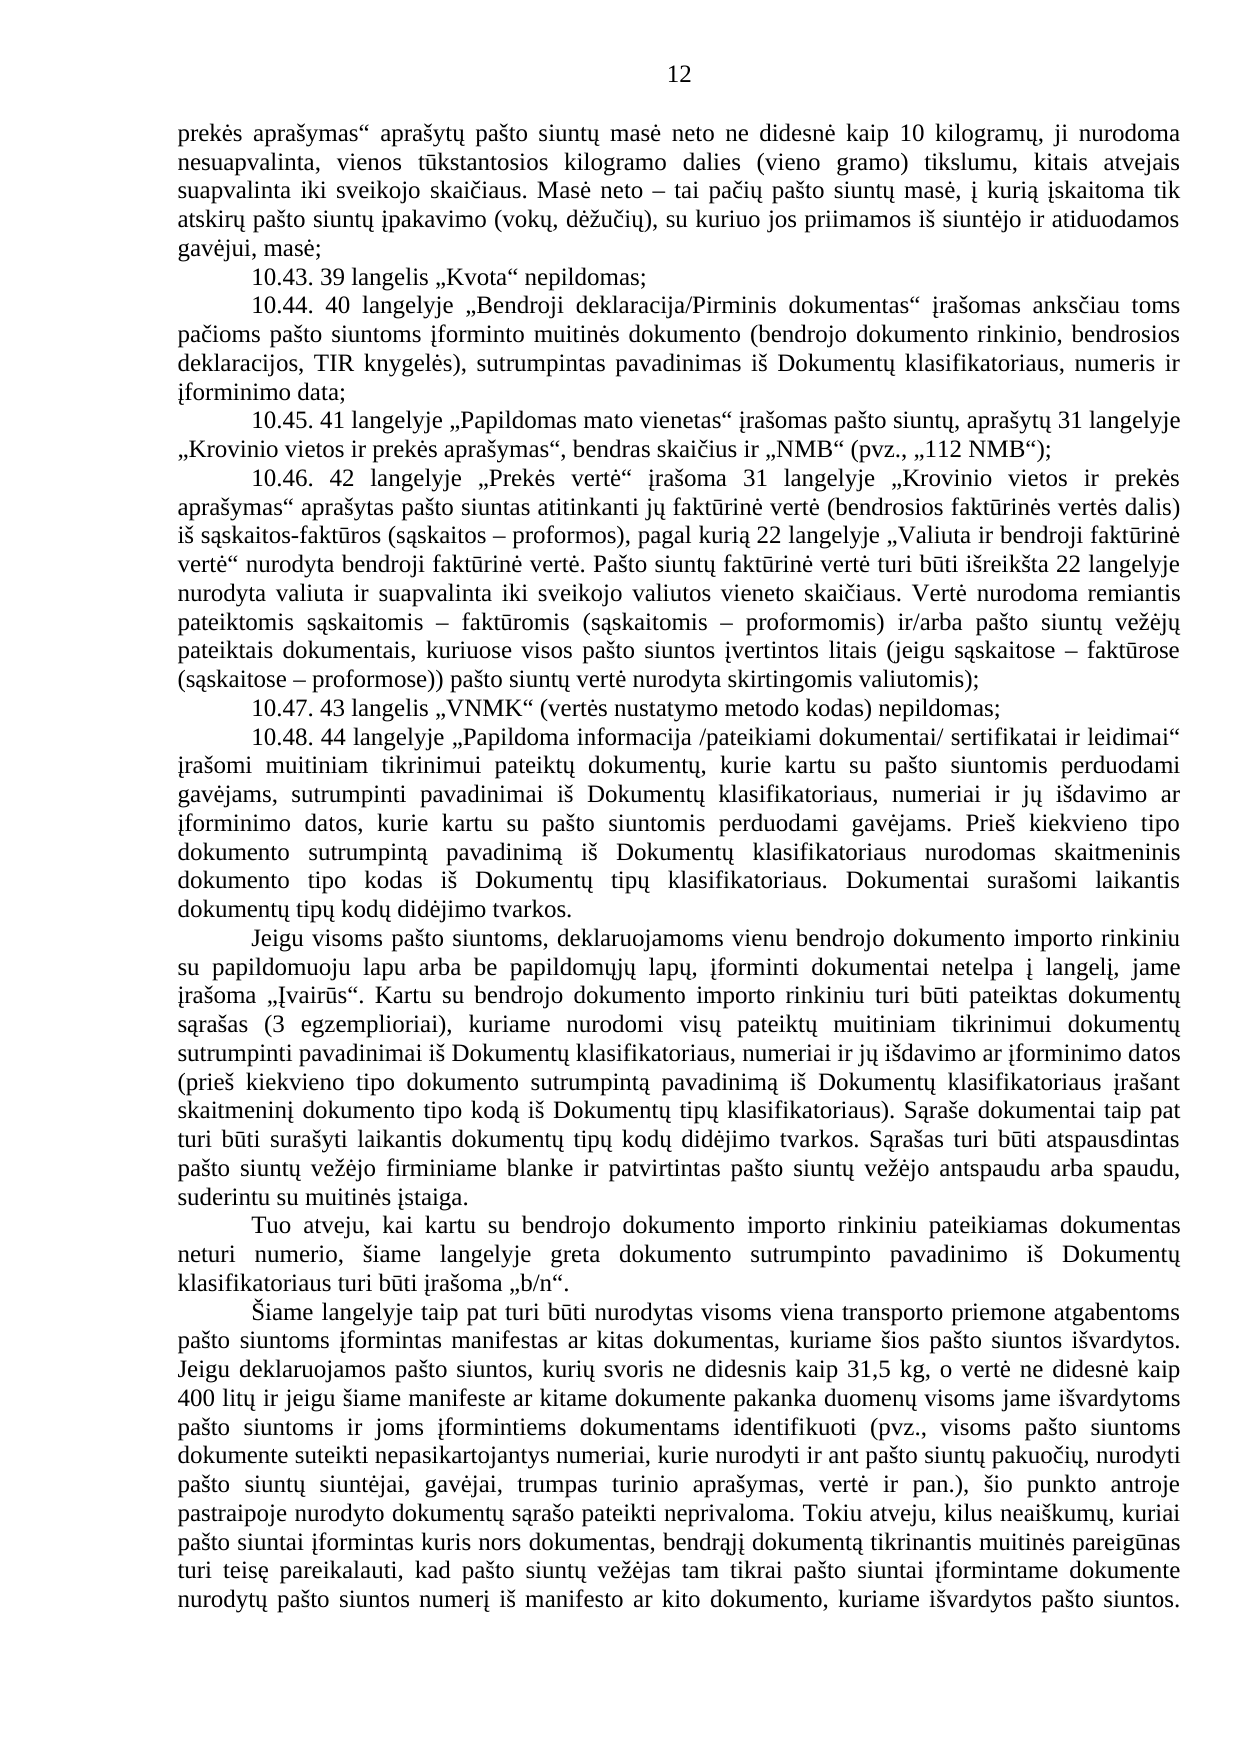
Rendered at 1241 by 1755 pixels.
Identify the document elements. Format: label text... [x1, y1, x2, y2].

text Tuo atveju, kai kartu su bendrojo dokumento importo rinkiniu pateikiamas dokumentas neturi numerio, šiame langelyje greta dokumento sutrumpinto pavadinimo iš Dokumentų klasifikatoriaus turi būti įrašoma „b/n“. [177, 1211, 1181, 1297]
text prekės aprašymas“ aprašytų pašto siuntų masė neto ne didesnė kaip 10 kilogramų, ji nurodoma nesuapvalinta, vienos tūkstantosios kilogramo dalies (vieno gramo) tikslumu, kitais atvejais suapvalinta iki sveikojo skaičiaus. Masė neto – tai pačių pašto siuntų masė, į kurią įskaitoma tik atskirų pašto siuntų įpakavimo (vokų, dėžučių), su kuriuo jos priimamos iš siuntėjo ir atiduodamos gavėjui, masė; [177, 118, 1181, 262]
text 10.46. 42 langelyje „Prekės vertė“ įrašoma 31 langelyje „Krovinio vietos ir prekės aprašymas“ aprašytas pašto siuntas atitinkanti jų faktūrinė vertė (bendrosios faktūrinės vertės dalis) iš sąskaitos-faktūros (sąskaitos – proformos), pagal kurią 22 langelyje „Valiuta ir bendroji faktūrinė vertė“ nurodyta bendroji faktūrinė vertė. Pašto siuntų faktūrinė vertė turi būti išreikšta 22 langelyje nurodyta valiuta ir suapvalinta iki sveikojo valiutos vieneto skaičiaus. Vertė nurodoma remiantis pateiktomis sąskaitomis – faktūromis (sąskaitomis – proformomis) ir/arba pašto siuntų vežėjų pateiktais dokumentais, kuriuose visos pašto siuntos įvertintos litais (jeigu sąskaitose – faktūrose (sąskaitose – proformose)) pašto siuntų vertė nurodyta skirtingomis valiutomis); [177, 463, 1181, 693]
text 10.47. 43 langelis „VNMK“ (vertės nustatymo metodo kodas) nepildomas; [177, 693, 1181, 722]
text 10.44. 40 langelyje „Bendroji deklaracija/Pirminis dokumentas“ įrašomas anksčiau toms pačioms pašto siuntoms įforminto muitinės dokumento (bendrojo dokumento rinkinio, bendrosios deklaracijos, TIR knygelės), sutrumpintas pavadinimas iš Dokumentų klasifikatoriaus, numeris ir įforminimo data; [177, 291, 1181, 406]
text 10.43. 39 langelis „Kvota“ nepildomas; [177, 262, 1181, 291]
text 10.48. 44 langelyje „Papildoma informacija /pateikiami dokumentai/ sertifikatai ir leidimai“ įrašomi muitiniam tikrinimui pateiktų dokumentų, kurie kartu su pašto siuntomis perduodami gavėjams, sutrumpinti pavadinimai iš Dokumentų klasifikatoriaus, numeriai ir jų išdavimo ar įforminimo datos, kurie kartu su pašto siuntomis perduodami gavėjams. Prieš kiekvieno tipo dokumento sutrumpintą pavadinimą iš Dokumentų klasifikatoriaus nurodomas skaitmeninis dokumento tipo kodas iš Dokumentų tipų klasifikatoriaus. Dokumentai surašomi laikantis dokumentų tipų kodų didėjimo tvarkos. [177, 722, 1181, 923]
text Šiame langelyje taip pat turi būti nurodytas visoms viena transporto priemone atgabentoms pašto siuntoms įformintas manifestas ar kitas dokumentas, kuriame šios pašto siuntos išvardytos. Jeigu deklaruojamos pašto siuntos, kurių svoris ne didesnis kaip 31,5 kg, o vertė ne didesnė kaip 400 litų ir jeigu šiame manifeste ar kitame dokumente pakanka duomenų visoms jame išvardytoms pašto siuntoms ir joms įformintiems dokumentams identifikuoti (pvz., visoms pašto siuntoms dokumente suteikti nepasikartojantys numeriai, kurie nurodyti ir ant pašto siuntų pakuočių, nurodyti pašto siuntų siuntėjai, gavėjai, trumpas turinio aprašymas, vertė ir pan.), šio punkto antroje pastraipoje nurodyto dokumentų sąrašo pateikti neprivaloma. Tokiu atveju, kilus neaiškumų, kuriai pašto siuntai įformintas kuris nors dokumentas, bendrąjį dokumentą tikrinantis muitinės pareigūnas turi teisę pareikalauti, kad pašto siuntų vežėjas tam tikrai pašto siuntai įformintame dokumente nurodytų pašto siuntos numerį iš manifesto ar kito dokumento, kuriame išvardytos pašto siuntos. [177, 1297, 1181, 1613]
text Jeigu visoms pašto siuntoms, deklaruojamoms vienu bendrojo dokumento importo rinkiniu su papildomuoju lapu arba be papildomųjų lapų, įforminti dokumentai netelpa į langelį, jame įrašoma „Įvairūs“. Kartu su bendrojo dokumento importo rinkiniu turi būti pateiktas dokumentų sąrašas (3 egzemplioriai), kuriame nurodomi visų pateiktų muitiniam tikrinimui dokumentų sutrumpinti pavadinimai iš Dokumentų klasifikatoriaus, numeriai ir jų išdavimo ar įforminimo datos (prieš kiekvieno tipo dokumento sutrumpintą pavadinimą iš Dokumentų klasifikatoriaus įrašant skaitmeninį dokumento tipo kodą iš Dokumentų tipų klasifikatoriaus). Sąraše dokumentai taip pat turi būti surašyti laikantis dokumentų tipų kodų didėjimo tvarkos. Sąrašas turi būti atspausdintas pašto siuntų vežėjo firminiame blanke ir patvirtintas pašto siuntų vežėjo antspaudu arba spaudu, suderintu su muitinės įstaiga. [177, 923, 1181, 1211]
text 10.45. 41 langelyje „Papildomas mato vienetas“ įrašomas pašto siuntų, aprašytų 31 langelyje „Krovinio vietos ir prekės aprašymas“, bendras skaičius ir „NMB“ (pvz., „112 NMB“); [177, 406, 1181, 463]
